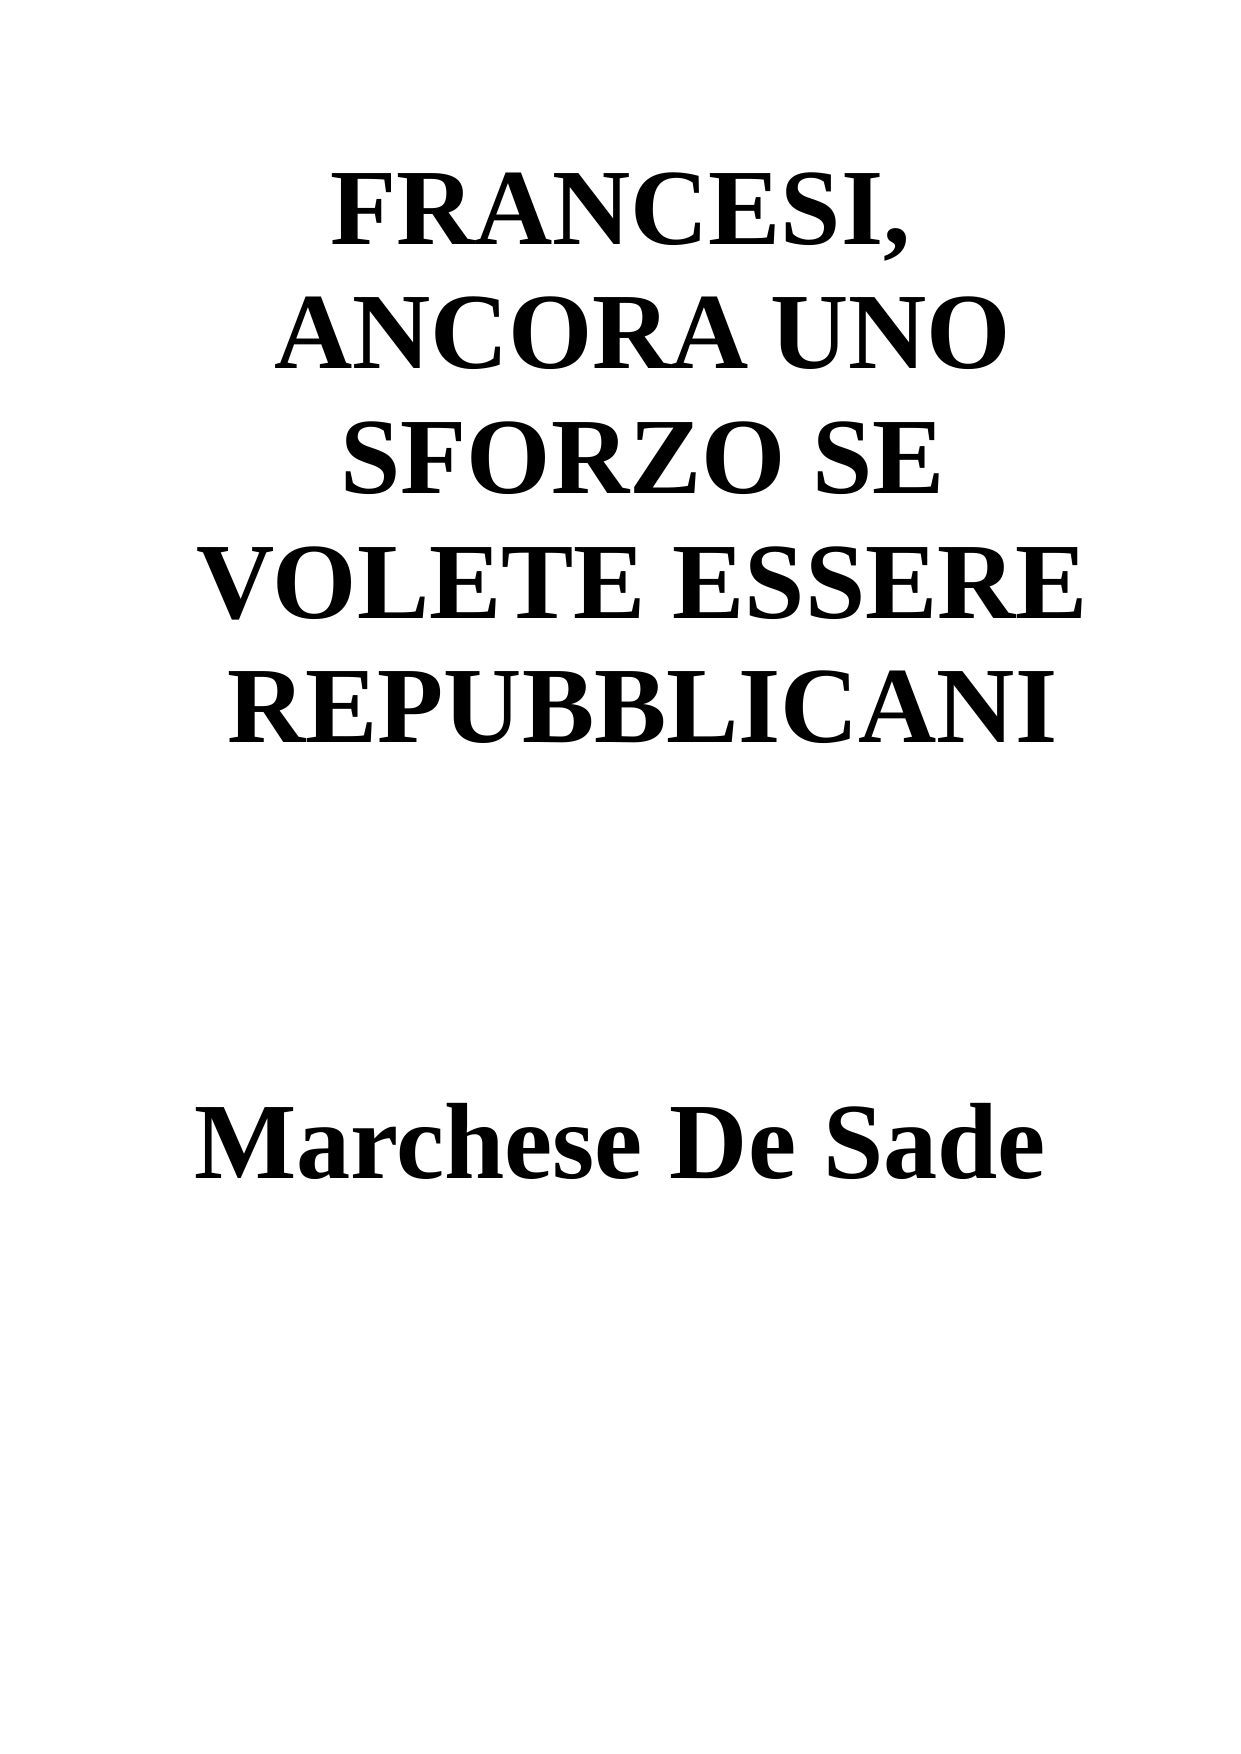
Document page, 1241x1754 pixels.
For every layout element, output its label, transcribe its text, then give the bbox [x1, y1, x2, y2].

subtitle Marchese De Sade [118, 1078, 1122, 1202]
subtitle FRANCESI, ANCORA UNO SFORZO SE VOLETE ESSERE REPUBBLICANI [118, 143, 1122, 766]
